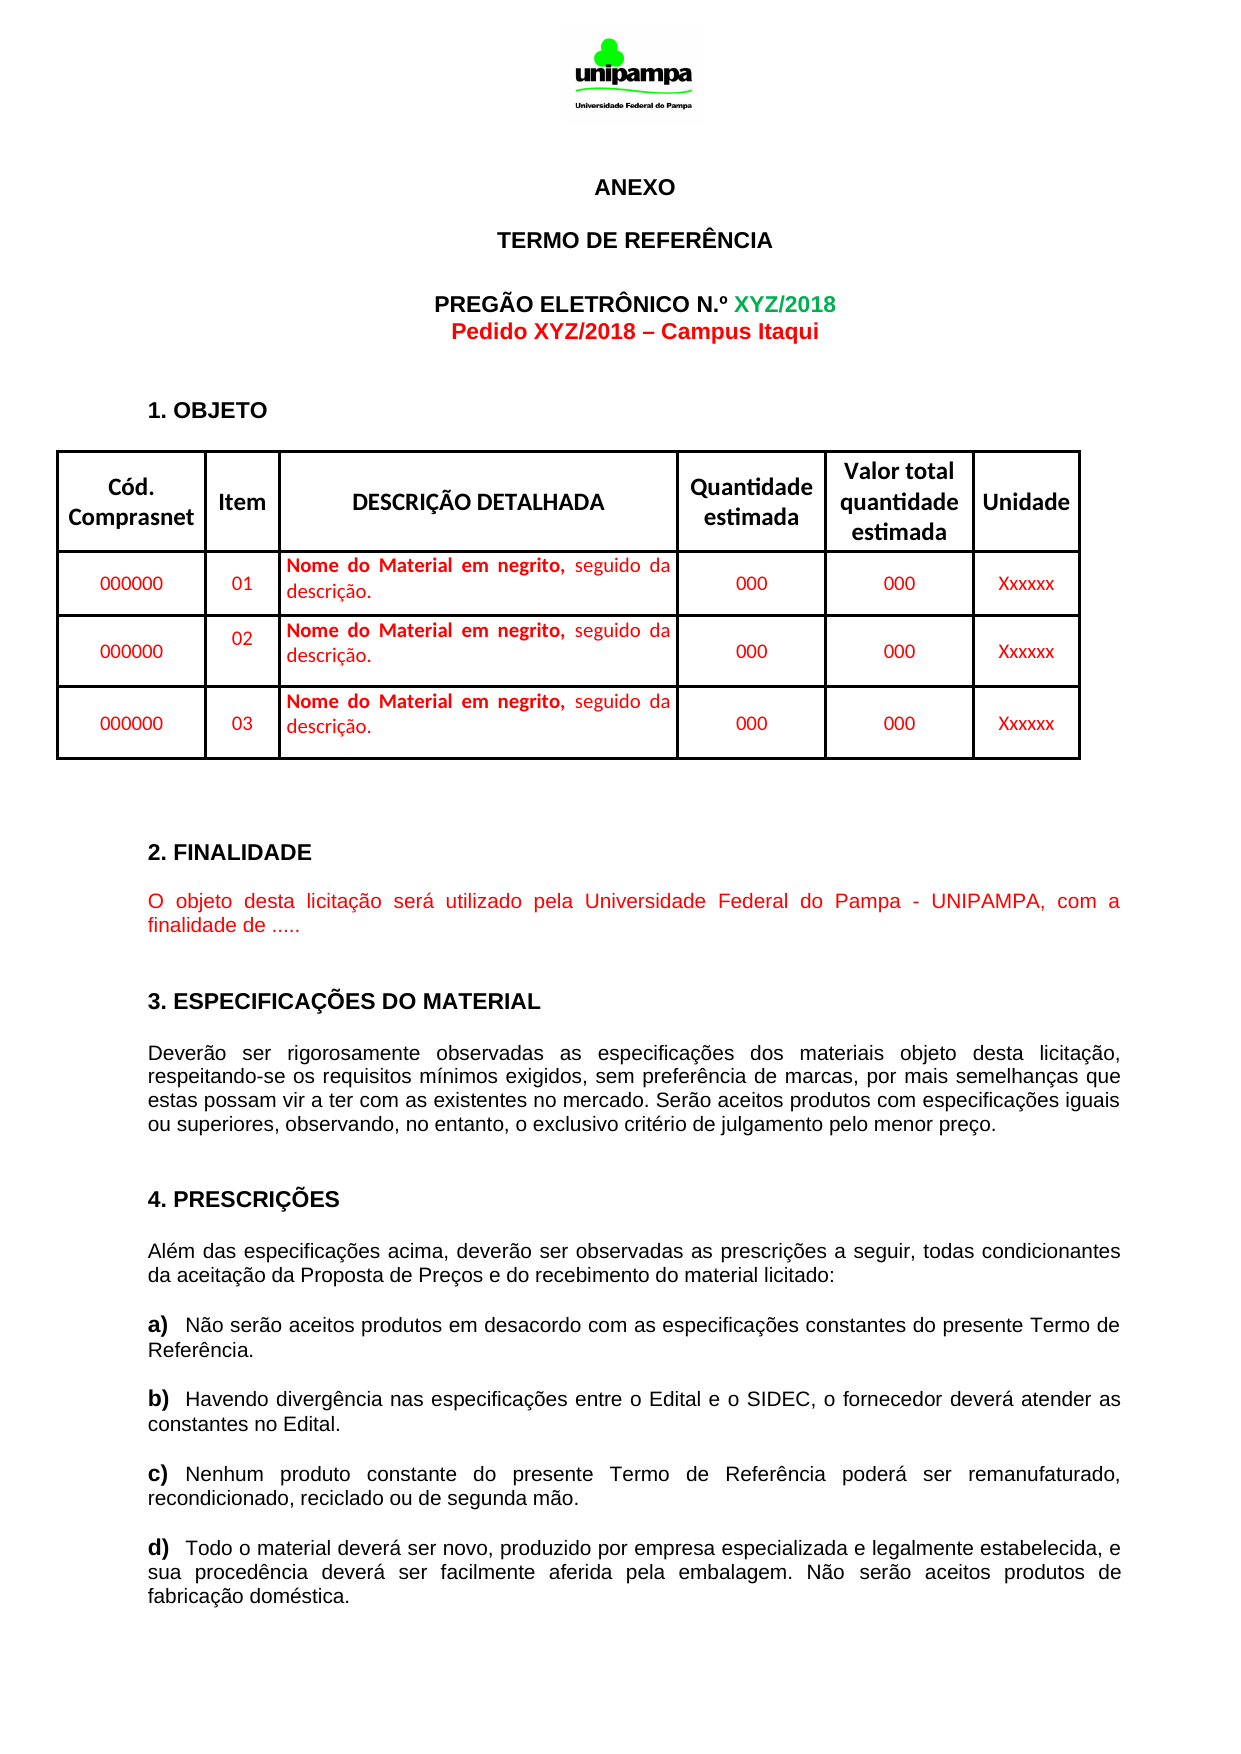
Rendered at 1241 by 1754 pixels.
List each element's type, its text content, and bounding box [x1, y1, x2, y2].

table_cell 000000 [59, 553, 204, 614]
text O objeto desta licitação será utilizado pela Universidade Federal do Pampa - UNIPAMPA, com a finalidade de ..... [148, 889, 1122, 937]
text 2. FINALIDADE [148, 839, 1122, 865]
table_header Item [207, 453, 278, 549]
text TERMO DE REFERÊNCIA [148, 227, 1122, 253]
table_cell 000 [827, 617, 972, 685]
table_cell 000000 [59, 688, 204, 757]
table_cell 000 [679, 688, 824, 757]
text 4. PRESCRIÇÕES [148, 1186, 1122, 1213]
table_header Unidade [975, 453, 1078, 549]
table_cell Xxxxxx [975, 688, 1078, 757]
text ANEXO [148, 174, 1122, 200]
list Todo o material deverá ser novo, produzido por empresa especializada e legalmente estabelecida, e sua procedência deverá ser facilmente aferida pela embalagem. Não serão aceitos produtos de fabricação doméstica. [148, 1534, 1122, 1608]
text 3. ESPECIFICAÇÕES DO MATERIAL [148, 988, 1122, 1014]
list Nenhum produto constante do presente Termo de Referência poderá ser remanufaturado, recondicionado, reciclado ou de segunda mão. [148, 1459, 1122, 1510]
table_cell 01 [207, 553, 278, 614]
table_cell Nome do Material em negrito, seguido da descrição. [281, 688, 676, 757]
table_cell 02 [207, 617, 278, 685]
table_cell 000 [679, 617, 824, 685]
picture [562, 25, 705, 121]
table_header Quantidade estimada [679, 453, 824, 549]
table_header Valor total quantidade estimada [827, 453, 972, 549]
list Não serão aceitos produtos em desacordo com as especificações constantes do presente Termo de Referência. [148, 1311, 1122, 1361]
table_cell 03 [207, 688, 278, 757]
table_cell Xxxxxx [975, 553, 1078, 614]
text Pedido XYZ/2018 – Campus Itaqui [148, 318, 1122, 344]
text Deverão ser rigorosamente observadas as especificações dos materiais objeto desta licitação, respeitando-se os requisitos mínimos exigidos, sem preferência de marcas, por mais semelhanças que estas possam vir a ter com as existentes no mercado. Serão aceitos produtos com especificações iguais ou superiores, observando, no entanto, o exclusivo critério de julgamento pelo menor preço. [148, 1040, 1122, 1136]
table_cell 000 [827, 688, 972, 757]
text 1. OBJETO [148, 397, 1122, 423]
table_cell 000 [679, 553, 824, 614]
table_cell 000000 [59, 617, 204, 685]
table_cell Xxxxxx [975, 617, 1078, 685]
table_header DESCRIÇÃO DETALHADA [281, 453, 676, 549]
list Havendo divergência nas especificações entre o Edital e o SIDEC, o fornecedor deverá atender as constantes no Edital. [148, 1385, 1122, 1436]
text PREGÃO ELETRÔNICO N.º XYZ/2018 [148, 291, 1122, 318]
table_cell Nome do Material em negrito, seguido da descrição. [281, 553, 676, 614]
table_cell Nome do Material em negrito, seguido da descrição. [281, 617, 676, 685]
table_header Cód. Comprasnet [59, 453, 204, 549]
table_cell 000 [827, 553, 972, 614]
text Além das especificações acima, deverão ser observadas as prescrições a seguir, todas condicionantes da aceitação da Proposta de Preços e do recebimento do material licitado: [148, 1239, 1122, 1287]
